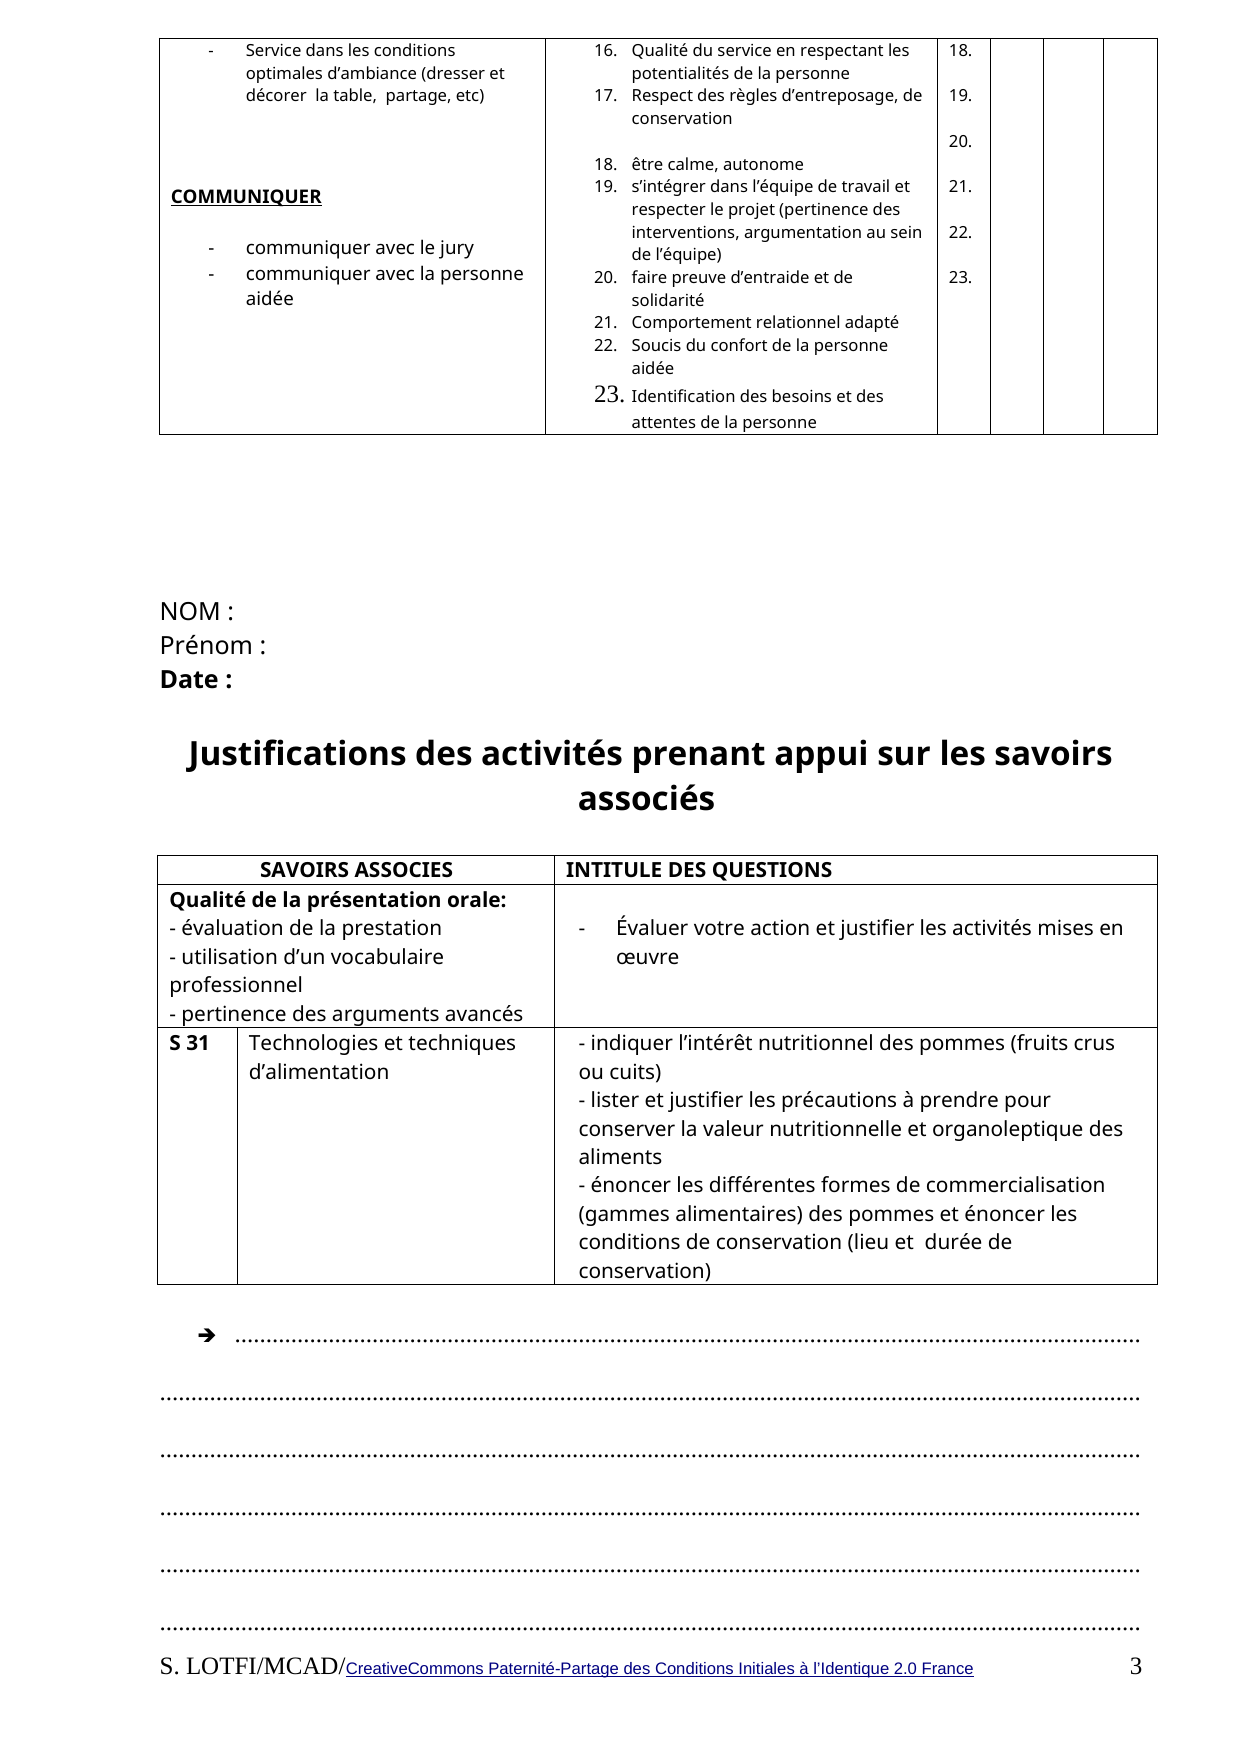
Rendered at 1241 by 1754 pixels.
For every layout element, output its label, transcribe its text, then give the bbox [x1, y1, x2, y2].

text Justifications des activités prenant appui sur les savoirs associés [159, 730, 1142, 821]
table_cell 18. 19. 20. 21. 22. 23. [938, 39, 990, 433]
table_cell Technologies et techniques d’alimentation [238, 1028, 554, 1284]
table_cell Service dans les conditions optimales d’ambiance (dresser et décorer la table, partage, etc) COMMUNIQUER communiquer avec le jury communiquer avec la personne aidée [160, 39, 545, 433]
table_cell S 31 [158, 1028, 237, 1284]
table_cell [1044, 39, 1103, 433]
table_cell - indiquer l’intérêt nutritionnel des pommes (fruits crus ou cuits) - lister et justifier les précautions à prendre pour conserver la valeur nutritionnelle et organoleptique des aliments - énoncer les différentes formes de commercialisation (gammes alimentaires) des pommes et énoncer les conditions de conservation (lieu et durée de conservation) [555, 1028, 1157, 1284]
text Prénom : [159, 627, 1142, 662]
text ............................................................................................................................................................. [159, 1549, 1142, 1578]
text ............................................................................................................................................................. [159, 1377, 1142, 1406]
text ............................................................................................................................................................. [159, 1607, 1142, 1636]
table_cell Lire et interpréter : le sujet, la situation, L’étiquetage des produits Respecter les consignes Observer l’environnement, indiquer les priorités Organiser les différentes zones de travail Préparer son matériel, ses produits Respecter la chronologie des opérations Respecter la marche en avant Respecter le temps imparti Ranger le matériel, les produits Débrancher les appareils électriques, Vider la poubelle Tablier propre en coton Cheveux attachés, Chaussures fermées sans talons Respect des règles d’hygiène, d’économie, d’ergonomie Respect des protocoles nettoyage, désinfection (mode d’emploi, dosage) Respect des proportions, du mode opératoire (temps, température) Qualité du service en respectant les potentialités de la personne Respect des règles d’entreposage, de conservation être calme, autonome s’intégrer dans l’équipe de travail et respecter le projet (pertinence des interventions, argumentation au sein de l’équipe) faire preuve d’entraide et de solidarité Comportement relationnel adapté Soucis du confort de la personne aidée Identification des besoins et des attentes de la personne [546, 39, 937, 433]
text Date : [159, 662, 1142, 696]
table_cell Évaluer votre action et justifier les activités mises en œuvre [555, 885, 1157, 1027]
table_cell [1104, 39, 1157, 433]
text NOM : [159, 593, 1142, 627]
text ............................................................................................................................................................. [159, 1492, 1142, 1521]
table_header SAVOIRS ASSOCIES [158, 856, 554, 884]
table_cell [991, 39, 1043, 433]
table_cell Qualité de la présentation orale: - évaluation de la prestation - utilisation d’un vocabulaire professionnel - pertinence des arguments avancés [158, 885, 554, 1027]
text ............................................................................................................................................................. [159, 1434, 1142, 1463]
list ................................................................................................................................................. [197, 1319, 1142, 1348]
table_header INTITULE DES QUESTIONS [555, 856, 1157, 884]
